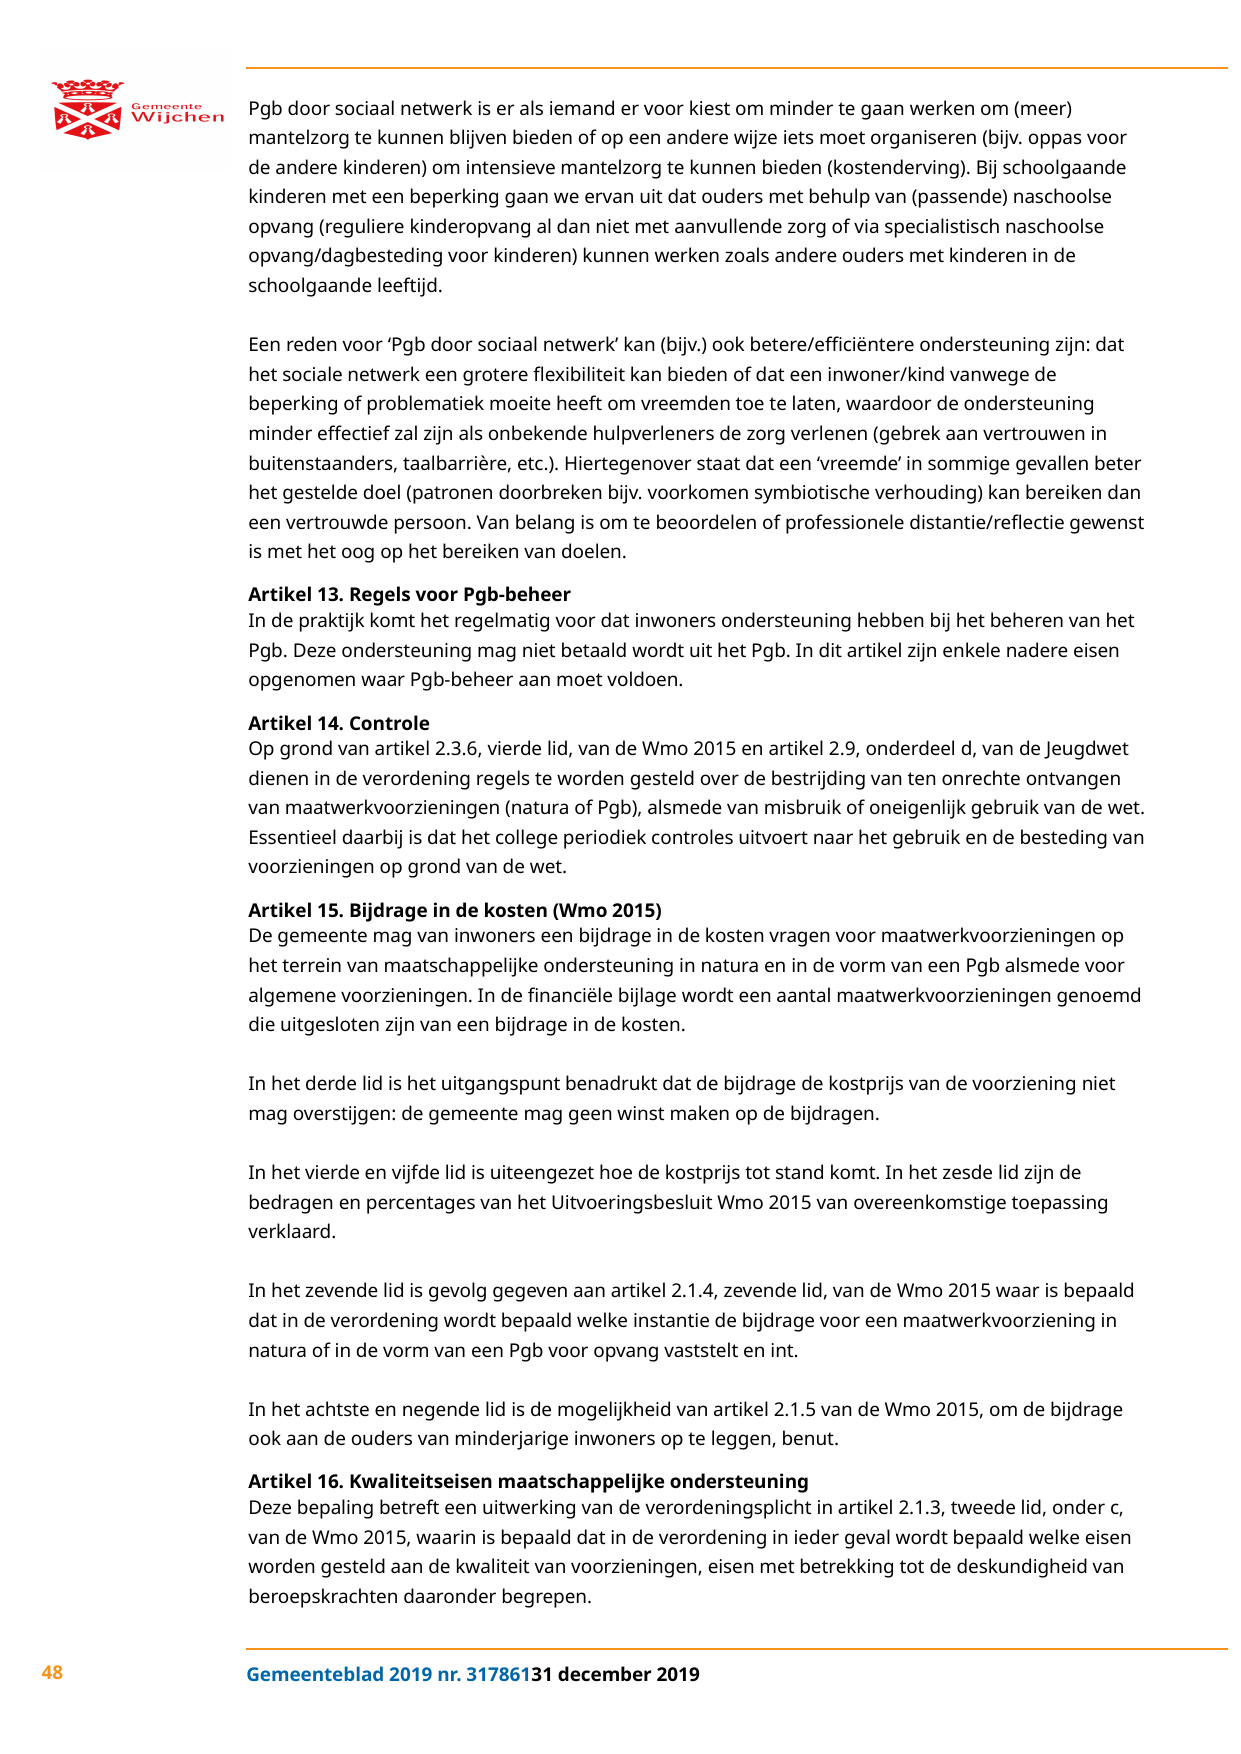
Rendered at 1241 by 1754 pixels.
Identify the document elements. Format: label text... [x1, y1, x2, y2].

text Op grond van artikel 2.3.6, vierde lid, van de Wmo 2015 en artikel 2.9, onderdeel d, van de Jeugdwet dienen in de verordening regels te worden gesteld over de bestrijding van ten onrechte ontvangen van maatwerkvoorzieningen (natura of Pgb), alsmede van misbruik of oneigenlijk gebruik van de wet. Essentieel daarbij is dat het college periodiek controles uitvoert naar het gebruik en de besteding van voorzieningen op grond van de wet. [248, 735, 1152, 879]
text De gemeente mag van inwoners een bijdrage in de kosten vragen voor maatwerkvoorzieningen op het terrein van maatschappelijke ondersteuning in natura en in de vorm van een Pgb alsmede voor algemene voorzieningen. In de financiële bijlage wordt een aantal maatwerkvoorzieningen genoemd die uitgesloten zijn van een bijdrage in de kosten. [248, 923, 1152, 1037]
text Een reden voor ‘Pgb door sociaal netwerk’ kan (bijv.) ook betere/efficiëntere ondersteuning zijn: dat het sociale netwerk een grotere flexibiliteit kan bieden of dat een inwoner/kind vanwege de beperking of problematiek moeite heeft om vreemden toe te laten, waardoor de ondersteuning minder effectief zal zijn als onbekende hulpverleners de zorg verlenen (gebrek aan vertrouwen in buitenstaanders, taalbarrière, etc.). Hiertegenover staat dat een ‘vreemde’ in sommige gevallen beter het gestelde doel (patronen doorbreken bijv. voorkomen symbiotische verhouding) kan bereiken dan een vertrouwde persoon. Van belang is om te beoordelen of professionele distantie/reflectie gewenst is met het oog op het bereiken van doelen. [248, 331, 1152, 564]
text In het derde lid is het uitgangspunt benadrukt dat de bijdrage de kostprijs van de voorziening niet mag overstijgen: de gemeente mag geen winst maken op de bijdragen. [248, 1071, 1152, 1126]
text Pgb door sociaal netwerk is er als iemand er voor kiest om minder te gaan werken om (meer) mantelzorg te kunnen blijven bieden of op een andere wijze iets moet organiseren (bijv. oppas voor de andere kinderen) om intensieve mantelzorg te kunnen bieden (kostenderving). Bij schoolgaande kinderen met een beperking gaan we ervan uit dat ouders met behulp van (passende) naschoolse opvang (reguliere kinderopvang al dan niet met aanvullende zorg of via specialistisch naschoolse opvang/dagbesteding voor kinderen) kunnen werken zoals andere ouders met kinderen in de schoolgaande leeftijd. [248, 95, 1152, 298]
text Artikel 14. Controle [248, 710, 1152, 735]
text Artikel 13. Regels voor Pgb-beheer [248, 582, 1152, 607]
text In het achtste en negende lid is de mogelijkheid van artikel 2.1.5 van de Wmo 2015, om de bijdrage ook aan de ouders van minderjarige inwoners op te leggen, benut. [248, 1396, 1152, 1451]
text In het zevende lid is gevolg gegeven aan artikel 2.1.4, zevende lid, van de Wmo 2015 waar is bepaald dat in de verordening wordt bepaald welke instantie de bijdrage voor een maatwerkvoorziening in natura of in de vorm van een Pgb voor opvang vaststelt en int. [248, 1278, 1152, 1362]
text Artikel 15. Bijdrage in de kosten (Wmo 2015) [248, 897, 1152, 923]
text Artikel 16. Kwaliteitseisen maatschappelijke ondersteuning [248, 1469, 1152, 1494]
text Deze bepaling betreft een uitwerking van de verordeningsplicht in artikel 2.1.3, tweede lid, onder c, van de Wmo 2015, waarin is bepaald dat in de verordening in ieder geval wordt bepaald welke eisen worden gesteld aan de kwaliteit van voorzieningen, eisen met betrekking tot de deskundigheid van beroepskrachten daaronder begrepen. [248, 1494, 1152, 1609]
text In het vierde en vijfde lid is uiteengezet hoe de kostprijs tot stand komt. In het zesde lid zijn de bedragen en percentages van het Uitvoeringsbesluit Wmo 2015 van overeenkomstige toepassing verklaard. [248, 1159, 1152, 1244]
text In de praktijk komt het regelmatig voor dat inwoners ondersteuning hebben bij het beheren van het Pgb. Deze ondersteuning mag niet betaald wordt uit het Pgb. In dit artikel zijn enkele nadere eisen opgenomen waar Pgb-beheer aan moet voldoen. [248, 607, 1152, 692]
picture [41, 47, 231, 172]
